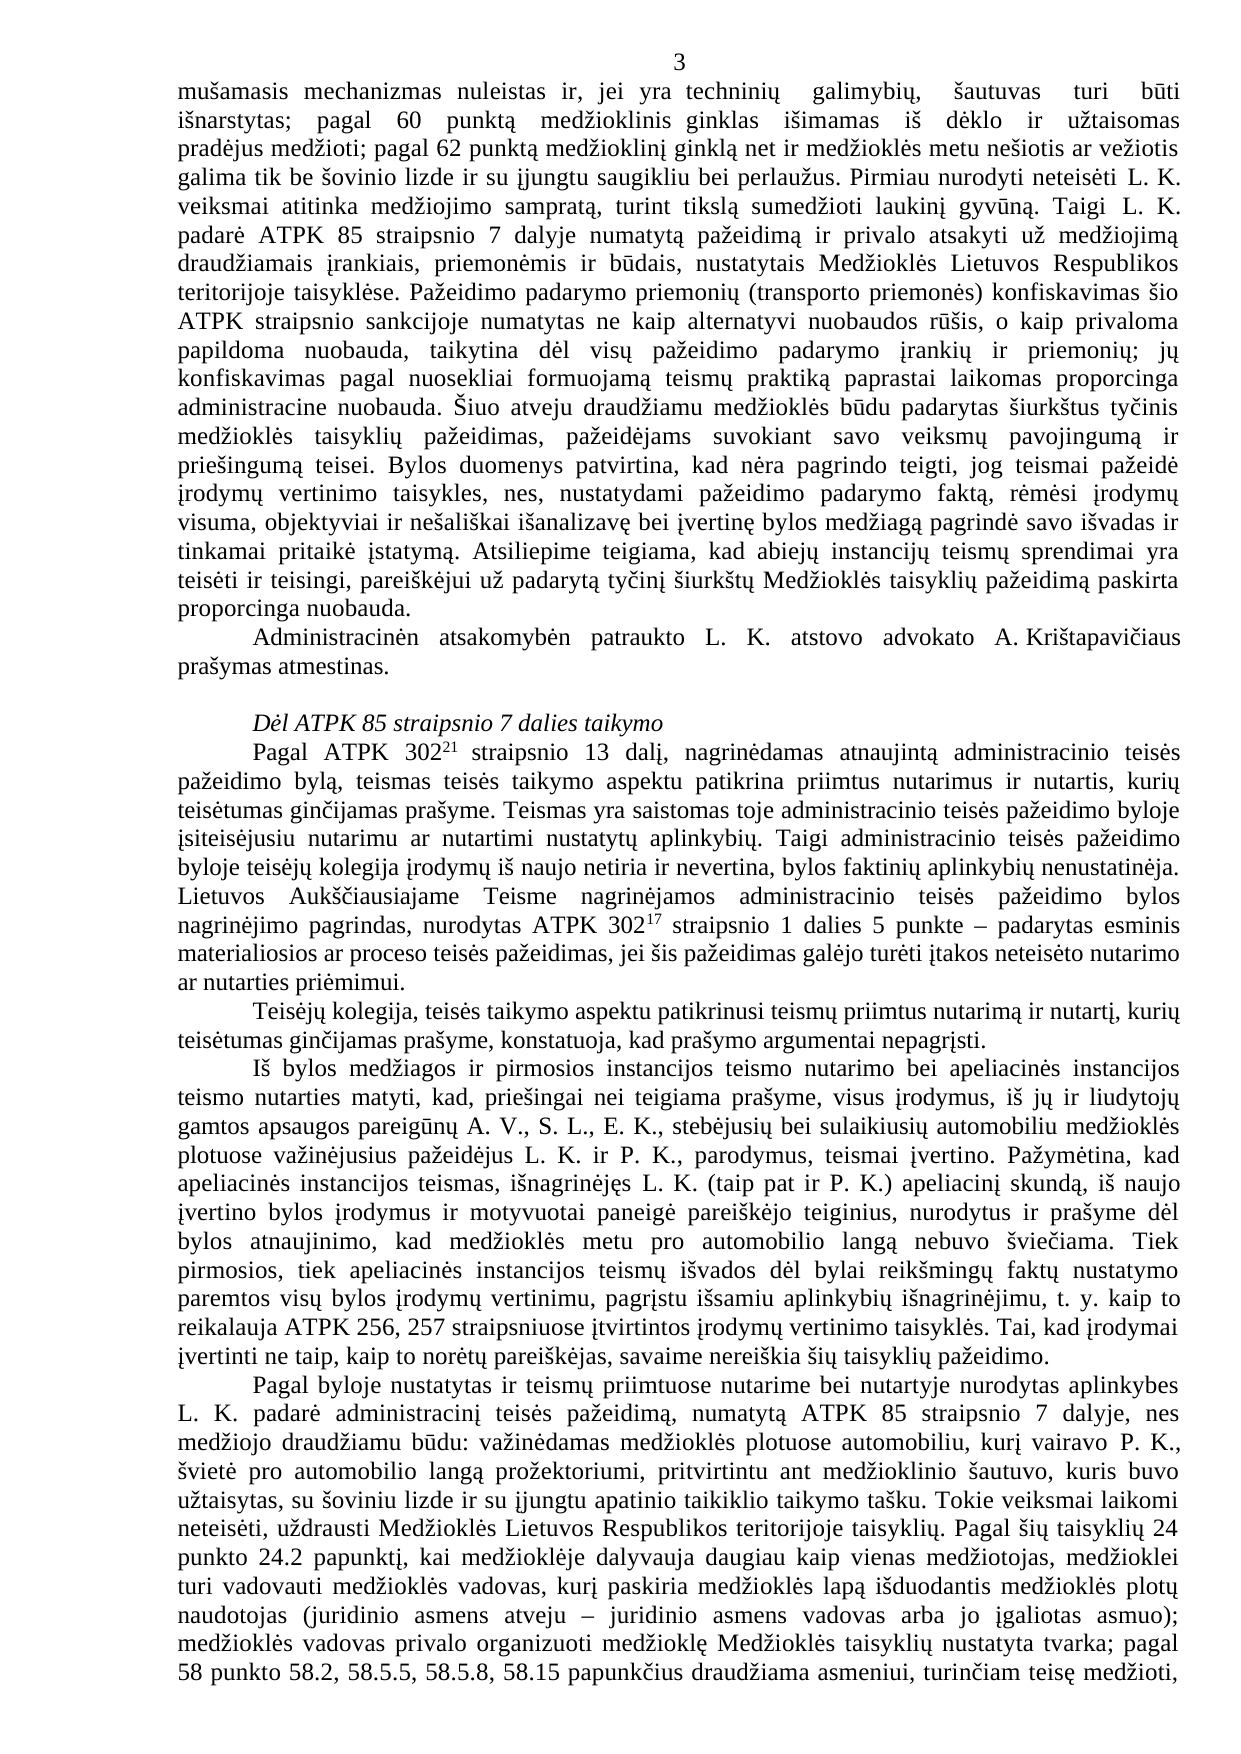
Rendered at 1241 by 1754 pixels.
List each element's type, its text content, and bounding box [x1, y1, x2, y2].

text Teisėjų kolegija, teisės taikymo aspektu patikrinusi teismų priimtus nutarimą ir nutartį, kurių teisėtumas ginčijamas prašyme, konstatuoja, kad prašymo argumentai nepagrįsti. [177, 996, 1181, 1053]
text Iš bylos medžiagos ir pirmosios instancijos teismo nutarimo bei apeliacinės instancijos teismo nutarties matyti, kad, priešingai nei teigiama prašyme, visus įrodymus, iš jų ir liudytojų gamtos apsaugos pareigūnų A. V., S. L., E. K., stebėjusių bei sulaikiusių automobiliu medžioklės plotuose važinėjusius pažeidėjus L. K. ir P. K., parodymus, teismai įvertino. Pažymėtina, kad apeliacinės instancijos teismas, išnagrinėjęs L. K. (taip pat ir P. K.) apeliacinį skundą, iš naujo įvertino bylos įrodymus ir motyvuotai paneigė pareiškėjo teiginius, nurodytus ir prašyme dėl bylos atnaujinimo, kad medžioklės metu pro automobilio langą nebuvo šviečiama. Tiek pirmosios, tiek apeliacinės instancijos teismų išvados dėl bylai reikšmingų faktų nustatymo paremtos visų bylos įrodymų vertinimu, pagrįstu išsamiu aplinkybių išnagrinėjimu, t. y. kaip to reikalauja ATPK 256, 257 straipsniuose įtvirtintos įrodymų vertinimo taisyklės. Tai, kad įrodymai įvertinti ne taip, kaip to norėtų pareiškėjas, savaime nereiškia šių taisyklių pažeidimo. [177, 1053, 1181, 1370]
text Dėl ATPK 85 straipsnio 7 dalies taikymo [177, 708, 1181, 737]
text Pagal byloje nustatytas ir teismų priimtuose nutarime bei nutartyje nurodytas aplinkybes L. K. padarė administracinį teisės pažeidimą, numatytą ATPK 85 straipsnio 7 dalyje, nes medžiojo draudžiamu būdu: važinėdamas medžioklės plotuose automobiliu, kurį vairavo P. K., švietė pro automobilio langą prožektoriumi, pritvirtintu ant medžioklinio šautuvo, kuris buvo užtaisytas, su šoviniu lizde ir su įjungtu apatinio taikiklio taikymo tašku. Tokie veiksmai laikomi neteisėti, uždrausti Medžioklės Lietuvos Respublikos teritorijoje taisyklių. Pagal šių taisyklių 24 punkto 24.2 papunktį, kai medžioklėje dalyvauja daugiau kaip vienas medžiotojas, medžioklei turi vadovauti medžioklės vadovas, kurį paskiria medžioklės lapą išduodantis medžioklės plotų naudotojas (juridinio asmens atveju – juridinio asmens vadovas arba jo įgaliotas asmuo); medžioklės vadovas privalo organizuoti medžioklę Medžioklės taisyklių nustatyta tvarka; pagal 58 punkto 58.2, 58.5.5, 58.5.8, 58.15 papunkčius draudžiama asmeniui, turinčiam teisę medžioti, [177, 1370, 1181, 1686]
text Administracinėn atsakomybėn patraukto L. K. atstovo advokato A. Krištapavičiaus prašymas atmestinas. [177, 622, 1181, 680]
text Pagal ATPK 30221 straipsnio 13 dalį, nagrinėdamas atnaujintą administracinio teisės pažeidimo bylą, teismas teisės taikymo aspektu patikrina priimtus nutarimus ir nutartis, kurių teisėtumas ginčijamas prašyme. Teismas yra saistomas toje administracinio teisės pažeidimo byloje įsiteisėjusiu nutarimu ar nutartimi nustatytų aplinkybių. Taigi administracinio teisės pažeidimo byloje teisėjų kolegija įrodymų iš naujo netiria ir nevertina, bylos faktinių aplinkybių nenustatinėja. Lietuvos Aukščiausiajame Teisme nagrinėjamos administracinio teisės pažeidimo bylos nagrinėjimo pagrindas, nurodytas ATPK 30217 straipsnio 1 dalies 5 punkte – padarytas esminis materialiosios ar proceso teisės pažeidimas, jei šis pažeidimas galėjo turėti įtakos neteisėto nutarimo ar nutarties priėmimui. [177, 737, 1181, 996]
text mušamasis mechanizmas nuleistas ir, jei yra techninių galimybių, šautuvas turi būti išnarstytas; pagal 60 punktą medžioklinis ginklas išimamas iš dėklo ir užtaisomas pradėjus medžioti; pagal 62 punktą medžioklinį ginklą net ir medžioklės metu nešiotis ar vežiotis galima tik be šovinio lizde ir su įjungtu saugikliu bei perlaužus. Pirmiau nurodyti neteisėti L. K. veiksmai atitinka medžiojimo sampratą, turint tikslą sumedžioti laukinį gyvūną. Taigi L. K. padarė ATPK 85 straipsnio 7 dalyje numatytą pažeidimą ir privalo atsakyti už medžiojimą draudžiamais įrankiais, priemonėmis ir būdais, nustatytais Medžioklės Lietuvos Respublikos teritorijoje taisyklėse. Pažeidimo padarymo priemonių (transporto priemonės) konfiskavimas šio ATPK straipsnio sankcijoje numatytas ne kaip alternatyvi nuobaudos rūšis, o kaip privaloma papildoma nuobauda, taikytina dėl visų pažeidimo padarymo įrankių ir priemonių; jų konfiskavimas pagal nuosekliai formuojamą teismų praktiką paprastai laikomas proporcinga administracine nuobauda. Šiuo atveju draudžiamu medžioklės būdu padarytas šiurkštus tyčinis medžioklės taisyklių pažeidimas, pažeidėjams suvokiant savo veiksmų pavojingumą ir priešingumą teisei. Bylos duomenys patvirtina, kad nėra pagrindo teigti, jog teismai pažeidė įrodymų vertinimo taisykles, nes, nustatydami pažeidimo padarymo faktą, rėmėsi įrodymų visuma, objektyviai ir nešališkai išanalizavę bei įvertinę bylos medžiagą pagrindė savo išvadas ir tinkamai pritaikė įstatymą. Atsiliepime teigiama, kad abiejų instancijų teismų sprendimai yra teisėti ir teisingi, pareiškėjui už padarytą tyčinį šiurkštų Medžioklės taisyklių pažeidimą paskirta proporcinga nuobauda. [177, 76, 1181, 622]
